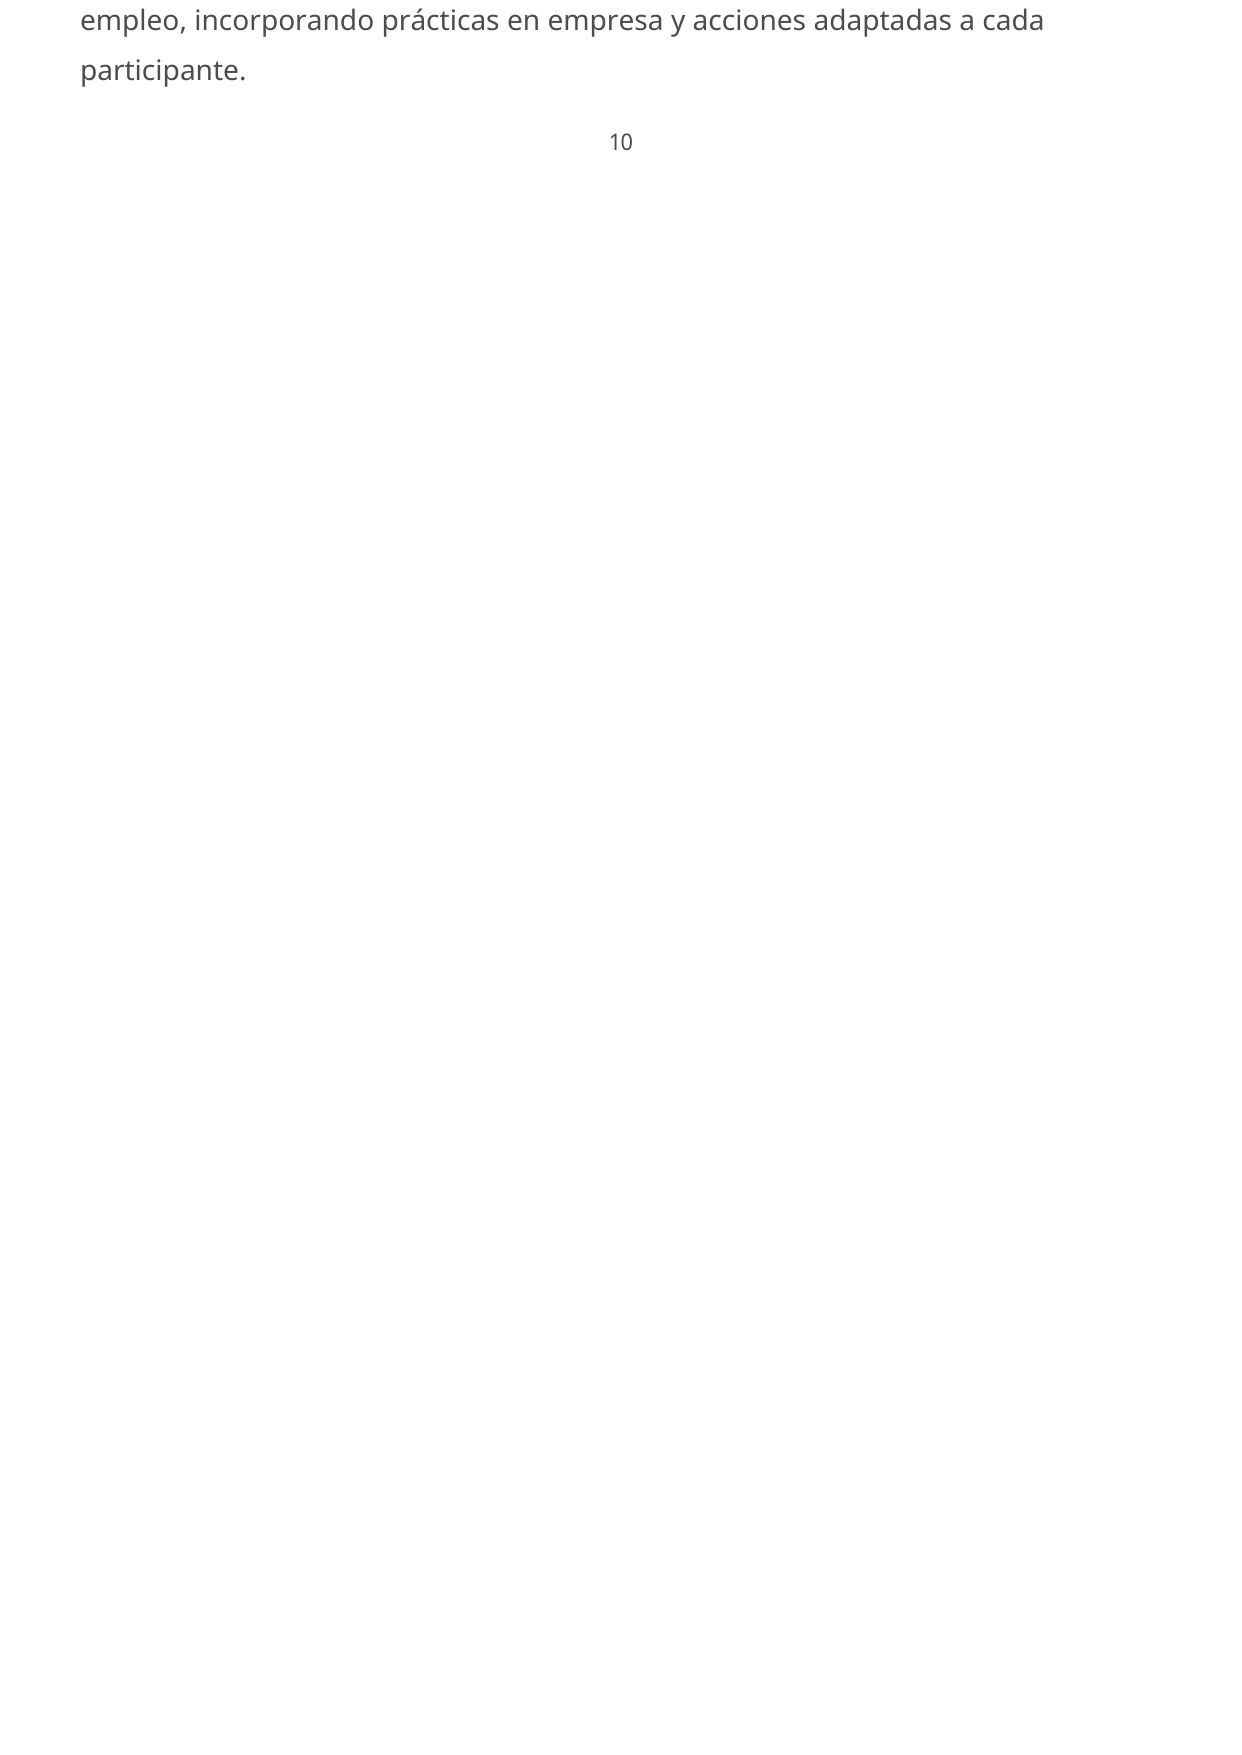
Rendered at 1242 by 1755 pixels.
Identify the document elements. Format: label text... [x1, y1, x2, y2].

text empleo, incorporando prácticas en empresa y acciones adaptadas a cada participante. [80, 0, 1154, 89]
text 10 [421, 126, 821, 157]
